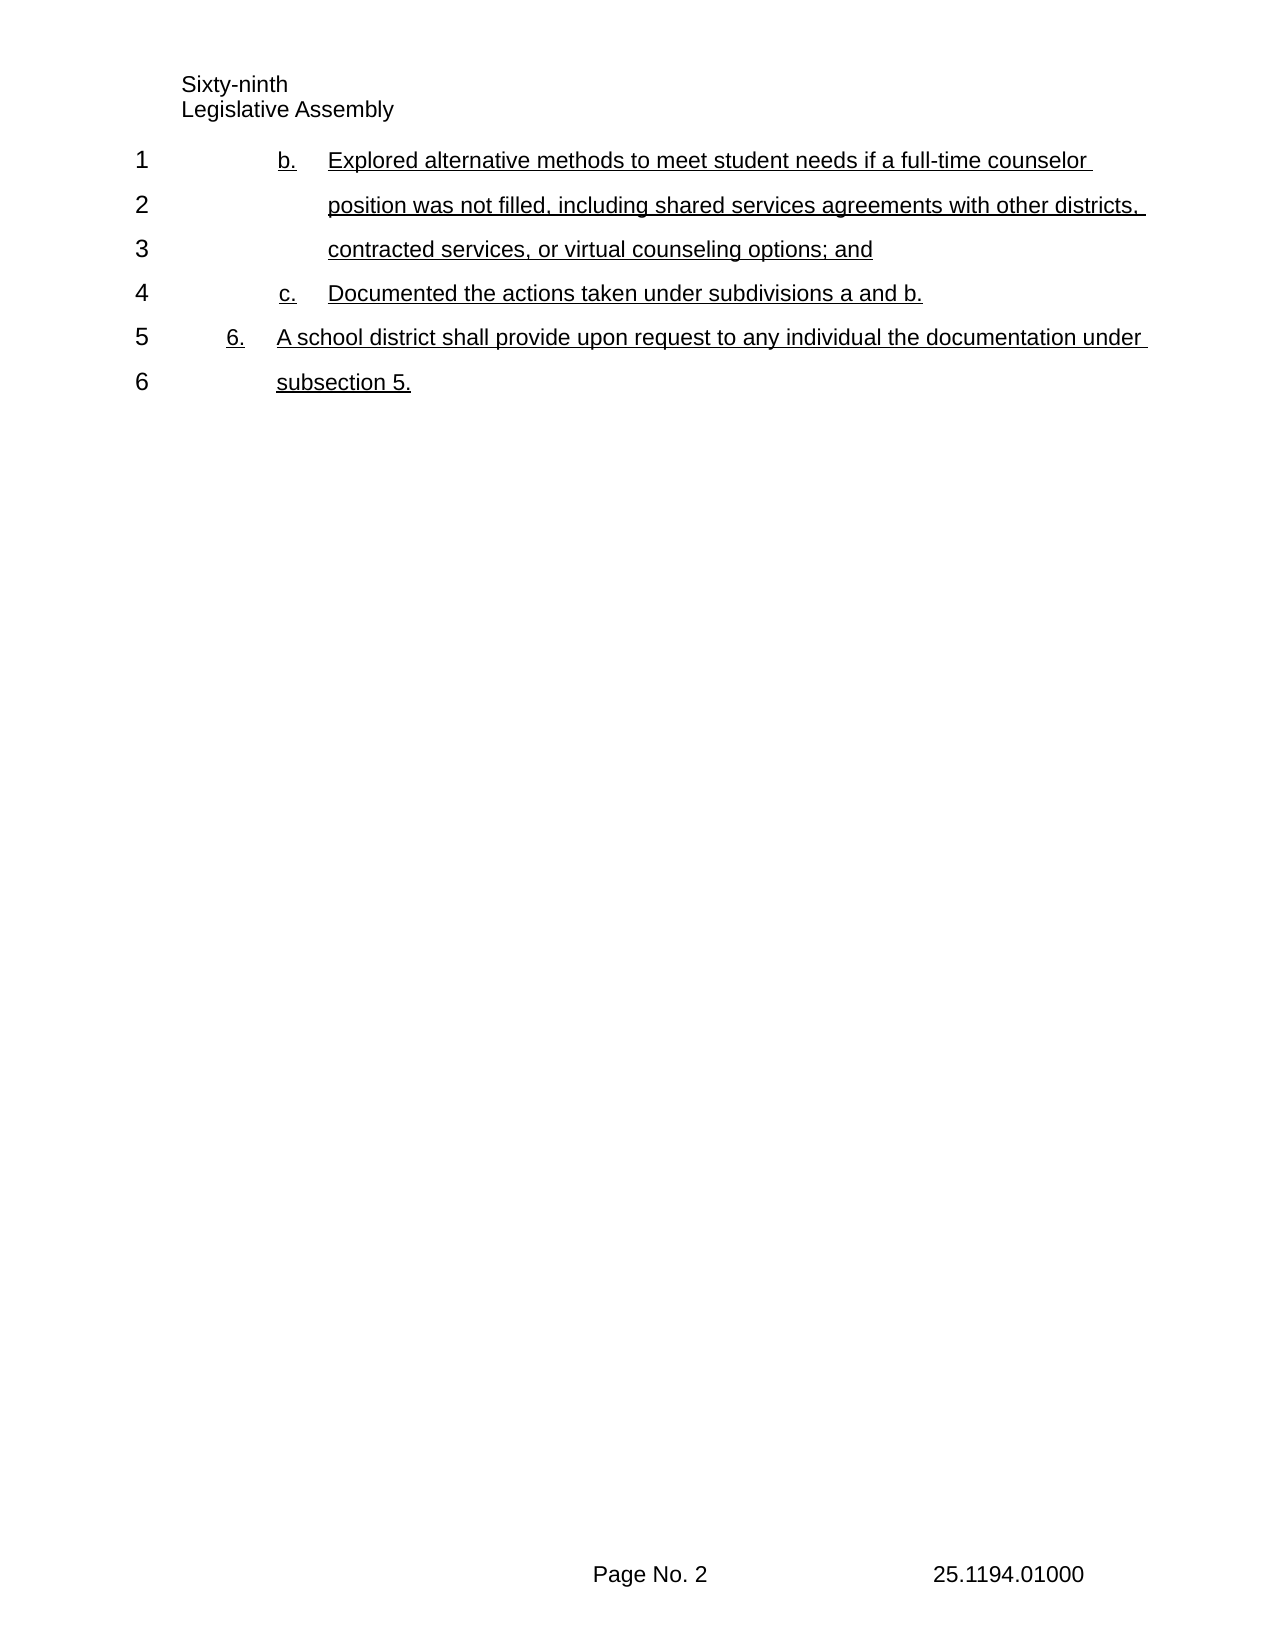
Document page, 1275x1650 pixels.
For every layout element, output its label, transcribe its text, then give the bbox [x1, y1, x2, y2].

text b. Explored alternative methods to meet student needs if a full‑time counselor position was not filled, including shared services agreements with other districts, contracted services, or virtual counseling options; and [181, 133, 1154, 266]
text 6. A school district shall provide upon request to any individual the documentation under subsection 5. [181, 310, 1154, 399]
text c. Documented the actions taken under subdivisions a and b. [181, 266, 1154, 310]
